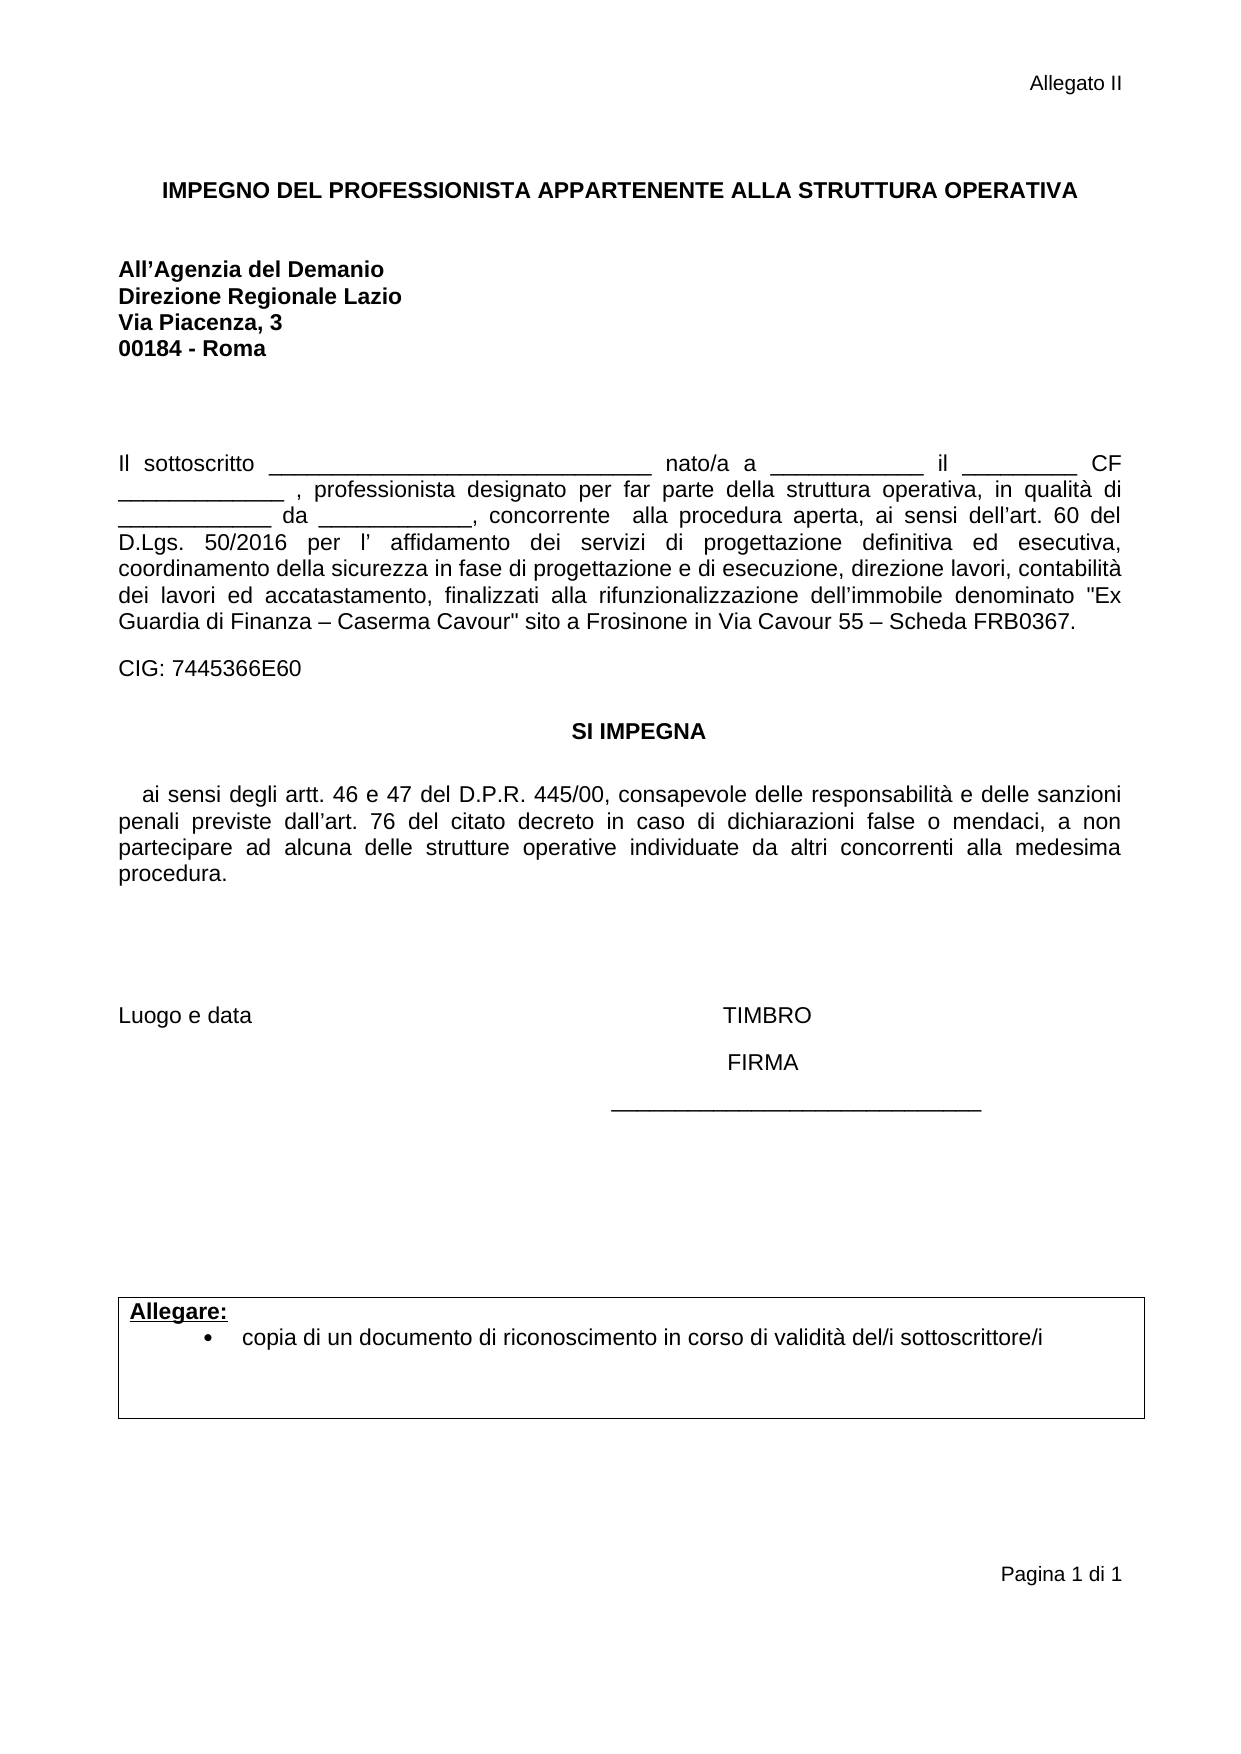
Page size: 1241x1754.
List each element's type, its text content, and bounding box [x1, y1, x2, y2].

text Il sottoscritto ______________________________ nato/a a ____________ il _________ CF _____________ , professionista designato per far parte della struttura operativa, in qualità di ____________ da ____________, concorrente alla procedura aperta, ai sensi dell’art. 60 del D.Lgs. 50/2016 per l’ affidamento dei servizi di progettazione definitiva ed esecutiva, coordinamento della sicurezza in fase di progettazione e di esecuzione, direzione lavori, contabilità dei lavori ed accatastamento, finalizzati alla rifunzionalizzazione dell’immobile denominato "Ex Guardia di Finanza – Caserma Cavour" sito a Frosinone in Via Cavour 55 – Scheda FRB0367. [118, 450, 1122, 634]
text 00184 - Roma [118, 335, 1122, 362]
text CIG: 7445366E60 [118, 655, 1122, 681]
text All’Agenzia del Demanio [118, 256, 1122, 283]
text Via Piacenza, 3 [118, 309, 1122, 335]
text FIRMA [118, 1049, 1122, 1076]
table_header Allegare: copia di un documento di riconoscimento in corso di validità del/i sottoscrittore/i [119, 1298, 1144, 1418]
text _____________________________ [561, 1086, 1122, 1112]
text ai sensi degli artt. 46 e 47 del D.P.R. 445/00, consapevole delle responsabilità e delle sanzioni penali previste dall’art. 76 del citato decreto in caso di dichiarazioni false o mendaci, a non partecipare ad alcuna delle strutture operative individuate da altri concorrenti alla medesima procedura. [118, 781, 1122, 887]
text Direzione Regionale Lazio [118, 283, 1122, 309]
text IMPEGNO DEL PROFESSIONISTA APPARTENENTE ALLA STRUTTURA OPERATIVA [118, 177, 1122, 203]
text Luogo e data TIMBRO [118, 1002, 1122, 1028]
text SI IMPEGNA [156, 718, 1122, 744]
